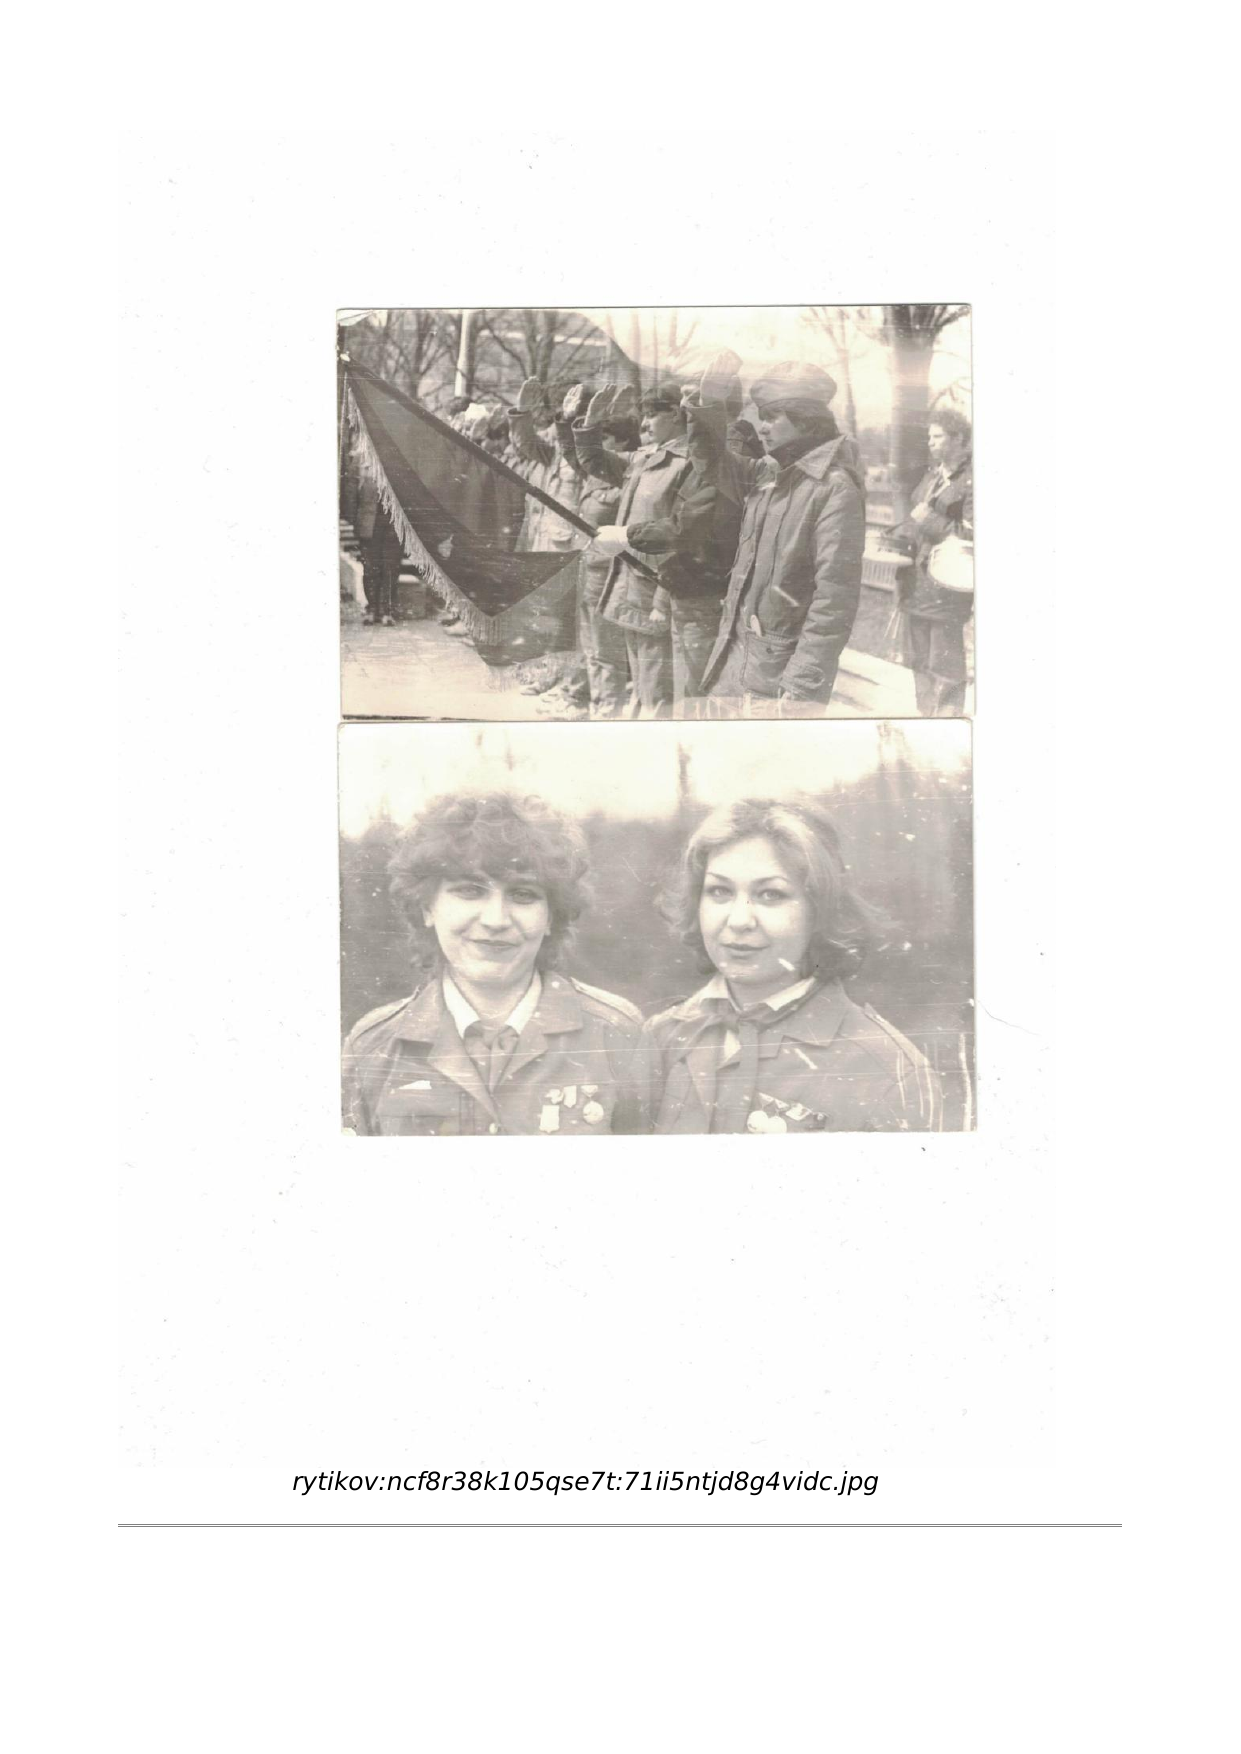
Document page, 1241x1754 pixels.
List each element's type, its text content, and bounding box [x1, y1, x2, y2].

text rytikov:ncf8r38k105qse7t:71ii5ntjd8g4vidc.jpg [118, 1468, 1056, 1497]
picture [118, 130, 1056, 1468]
